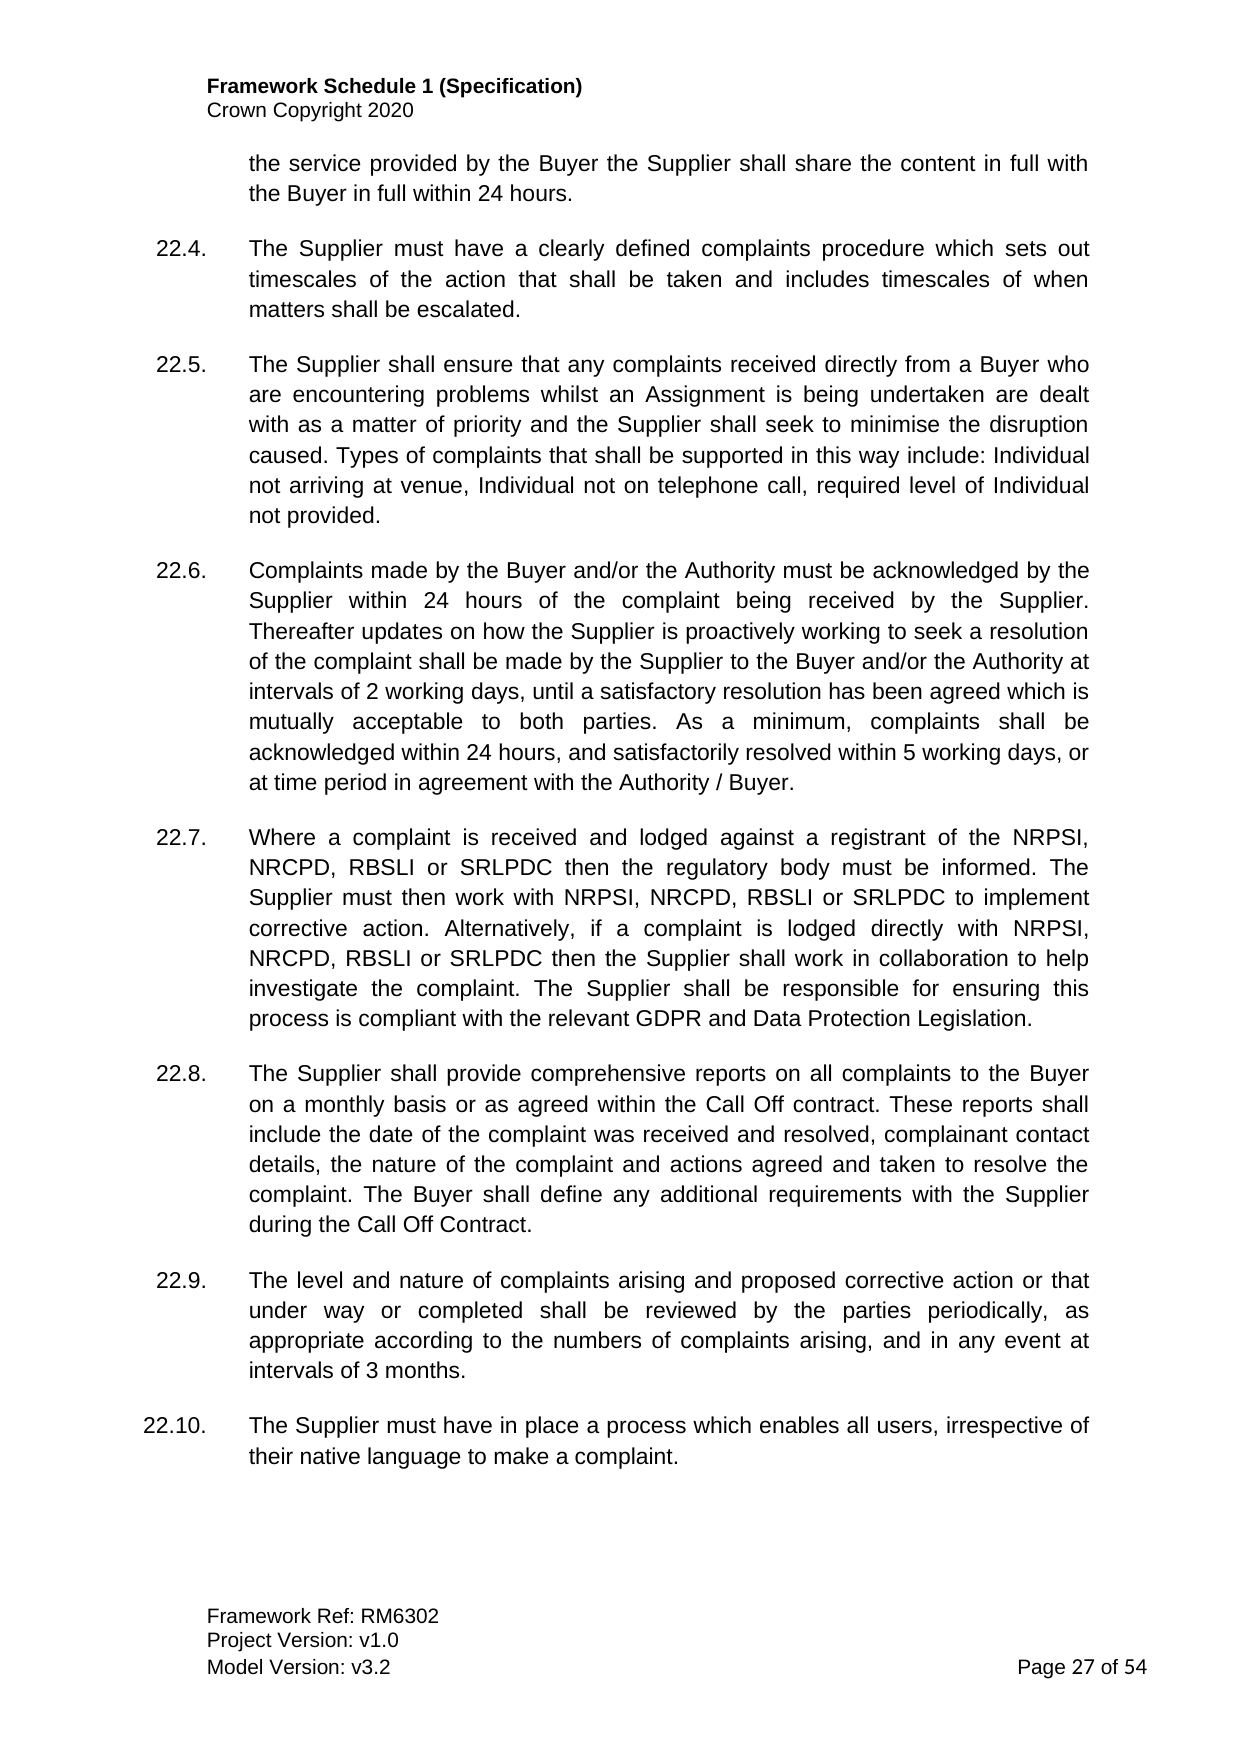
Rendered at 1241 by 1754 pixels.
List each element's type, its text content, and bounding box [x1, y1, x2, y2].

list the service provided by the Buyer the Supplier shall share the content in full with the Buyer in full within 24 hours. [207, 150, 1090, 207]
list Where a complaint is received and lodged against a registrant of the NRPSI, NRCPD, RBSLI or SRLPDC then the regulatory body must be informed. The Supplier must then work with NRPSI, NRCPD, RBSLI or SRLPDC to implement corrective action. Alternatively, if a complaint is lodged directly with NRPSI, NRCPD, RBSLI or SRLPDC then the Supplier shall work in collaboration to help investigate the complaint. The Supplier shall be responsible for ensuring this process is compliant with the relevant GDPR and Data Protection Legislation. [207, 824, 1090, 1032]
list The Supplier shall provide comprehensive reports on all complaints to the Buyer on a monthly basis or as agreed within the Call Off contract. These reports shall include the date of the complaint was received and resolved, complainant contact details, the nature of the complaint and actions agreed and taken to resolve the complaint. The Buyer shall define any additional requirements with the Supplier during the Call Off Contract. [207, 1060, 1090, 1238]
list The level and nature of complaints arising and proposed corrective action or that under way or completed shall be reviewed by the parties periodically, as appropriate according to the numbers of complaints arising, and in any event at intervals of 3 months. [207, 1267, 1090, 1384]
list The Supplier must have a clearly defined complaints procedure which sets out timescales of the action that shall be taken and includes timescales of when matters shall be escalated. [207, 235, 1090, 322]
list Complaints made by the Buyer and/or the Authority must be acknowledged by the Supplier within 24 hours of the complaint being received by the Supplier. Thereafter updates on how the Supplier is proactively working to seek a resolution of the complaint shall be made by the Supplier to the Buyer and/or the Authority at intervals of 2 working days, until a satisfactory resolution has been agreed which is mutually acceptable to both parties. As a minimum, complaints shall be acknowledged within 24 hours, and satisfactorily resolved within 5 working days, or at time period in agreement with the Authority / Buyer. [207, 557, 1090, 795]
list The Supplier must have in place a process which enables all users, irrespective of their native language to make a complaint. [207, 1412, 1090, 1469]
list The Supplier shall ensure that any complaints received directly from a Buyer who are encountering problems whilst an Assignment is being undertaken are dealt with as a matter of priority and the Supplier shall seek to minimise the disruption caused. Types of complaints that shall be supported in this way include: Individual not arriving at venue, Individual not on telephone call, required level of Individual not provided. [207, 351, 1090, 528]
